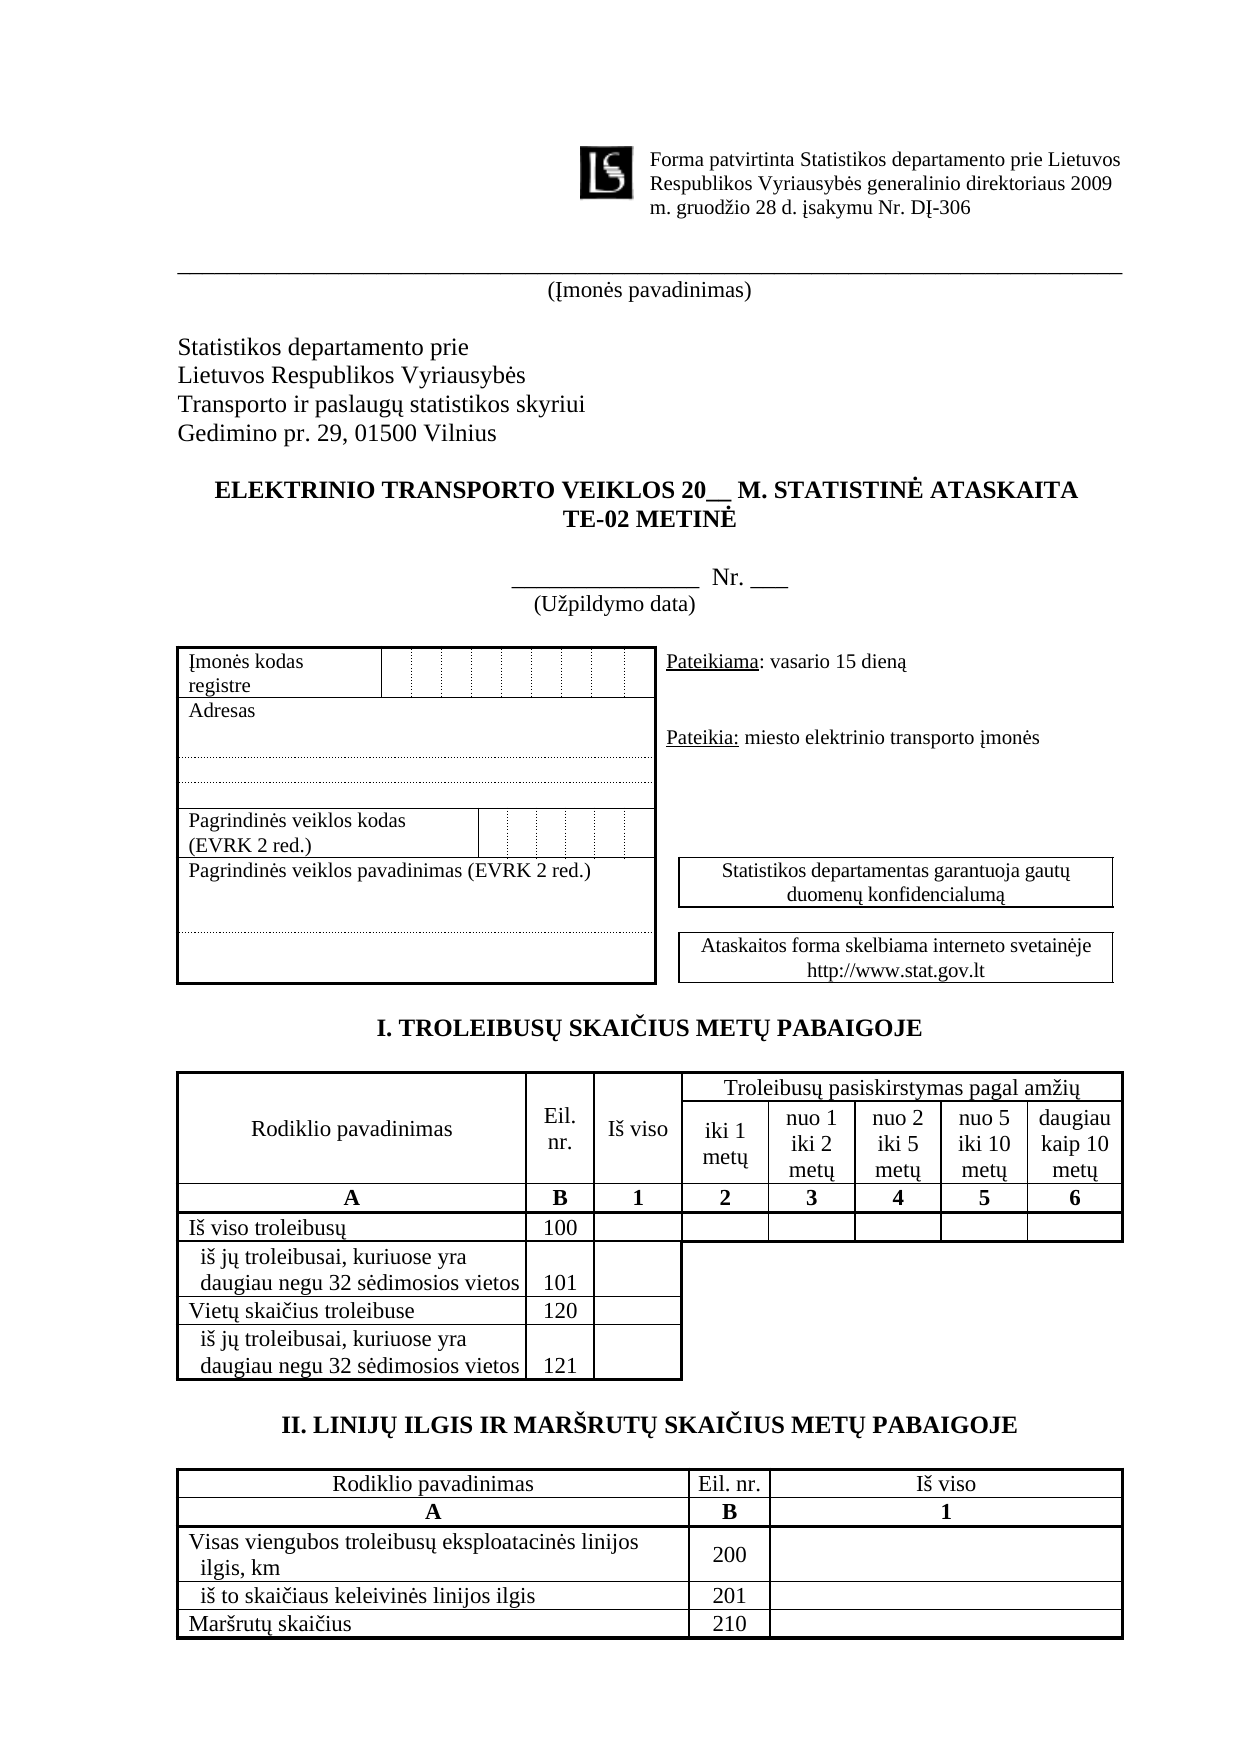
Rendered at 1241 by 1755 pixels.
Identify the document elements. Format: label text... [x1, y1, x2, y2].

table_cell Adresas [179, 698, 654, 757]
table_cell B [690, 1498, 769, 1525]
table_cell [768, 1296, 855, 1324]
table_cell [508, 809, 537, 857]
table_cell [683, 1296, 768, 1324]
table_cell [679, 908, 1113, 932]
table_cell iki 1 metų [683, 1102, 768, 1183]
table_cell [771, 1610, 1121, 1636]
table_cell 101 [527, 1242, 593, 1296]
table_cell [595, 1297, 680, 1324]
text Gedimino pr. 29, 01500 Vilnius [177, 418, 1122, 447]
table_header Iš viso [771, 1471, 1121, 1497]
table_cell [595, 1214, 681, 1240]
table_cell A [179, 1498, 688, 1525]
table_cell [657, 808, 1113, 857]
table_cell [179, 757, 654, 782]
table_cell Statistikos departamentas garantuoja gautų duomenų konfidencialumą [680, 858, 1112, 906]
table_cell [769, 1214, 854, 1240]
table_cell [1028, 1324, 1122, 1378]
table_cell [479, 809, 507, 857]
table_header Eil. nr. [527, 1074, 593, 1183]
table_cell 210 [690, 1610, 769, 1636]
table_header [472, 649, 502, 697]
text I. Troleibusų skaičius metų pabaigoje [177, 1013, 1122, 1042]
table_cell [941, 1243, 1027, 1296]
table_cell 1 [595, 1184, 681, 1211]
table_header Iš viso [595, 1074, 681, 1183]
table_cell [537, 809, 566, 857]
text (Užpildymo data) [533, 590, 1122, 617]
table_header [382, 649, 412, 697]
table_cell 6 [1028, 1184, 1121, 1211]
text Forma patvirtinta Statistikos departamento prie Lietuvos Respublikos Vyriausybės generalinio direktoriaus 2009 m. gruodžio 28 d. įsakymu Nr. DĮ-306 [649, 147, 1122, 219]
table_cell Iš viso troleibusų [179, 1214, 525, 1240]
table_cell [624, 809, 654, 857]
table_cell Visas viengubos troleibusų eksploatacinės linijos ilgis, km [179, 1528, 688, 1581]
table_cell [855, 1324, 941, 1378]
table_cell iš jų troleibusai, kuriuose yra daugiau negu 32 sėdimosios vietos [179, 1242, 525, 1296]
table_cell Maršrutų skaičius [179, 1610, 688, 1636]
table_cell [941, 1296, 1027, 1324]
text Lietuvos Respublikos Vyriausybės [177, 360, 1122, 389]
table_cell 120 [527, 1297, 593, 1324]
table_cell [1028, 1214, 1121, 1240]
table_header [412, 649, 442, 697]
table_header Rodiklio pavadinimas [179, 1074, 525, 1183]
table_cell 1 [771, 1498, 1121, 1525]
table_cell [683, 1324, 768, 1378]
table_cell 2 [683, 1184, 768, 1211]
table_cell Ataskaitos forma skelbiama interneto svetainėje http://www.stat.gov.lt [680, 933, 1112, 982]
table_header Eil. nr. [690, 1471, 769, 1497]
text TE-02 metinė [177, 504, 1122, 533]
table_header [624, 649, 654, 697]
table_header [592, 649, 624, 697]
text _______________ Nr. ___ [177, 562, 1122, 590]
table_cell [771, 1582, 1121, 1608]
table_cell [1028, 1296, 1122, 1324]
table_cell 100 [527, 1214, 593, 1240]
table_cell [683, 1243, 768, 1296]
table_cell [657, 932, 678, 982]
table_cell [855, 1296, 941, 1324]
text _ [177, 248, 1122, 273]
table_header Rodiklio pavadinimas [179, 1471, 688, 1497]
table_cell [179, 932, 654, 982]
table_cell [683, 1214, 768, 1240]
table_cell [942, 1214, 1027, 1240]
table_cell [179, 906, 654, 932]
table_cell [595, 809, 624, 857]
text Transporto ir paslaugų statistikos skyriui [177, 389, 1122, 418]
table_cell 4 [856, 1184, 940, 1211]
table_cell [771, 1528, 1121, 1581]
table_cell Pagrindinės veiklos pavadinimas (EVRK 2 red.) [179, 858, 654, 906]
table_cell [657, 857, 678, 906]
table_cell A [179, 1184, 525, 1211]
table_cell 121 [527, 1325, 593, 1378]
table_cell [768, 1243, 855, 1296]
table_cell Vietų skaičius troleibuse [179, 1297, 525, 1324]
table_cell [179, 782, 654, 807]
table_cell [657, 906, 679, 932]
table_cell Pateikia: miesto elektrinio transporto įmonės [657, 725, 1113, 807]
table_cell [856, 1214, 940, 1240]
table_cell [595, 1242, 680, 1296]
table_cell 200 [690, 1528, 769, 1581]
table_cell [1028, 1243, 1122, 1296]
table_header Pateikiama: vasario 15 dieną [657, 646, 1113, 725]
text II. Linijų ilgis ir maršrutų skaičius metų pabaigoje [177, 1410, 1122, 1439]
table_header Įmonės kodas registre [179, 649, 381, 697]
table_cell 5 [942, 1184, 1027, 1211]
table_header Troleibusų pasiskirstymas pagal amžių [683, 1074, 1121, 1100]
table_cell 201 [690, 1582, 769, 1608]
text (Įmonės pavadinimas) [177, 277, 1122, 303]
table_cell [941, 1324, 1027, 1378]
table_cell [595, 1325, 680, 1378]
text elektrinio transporto veiklos 20__ m. STATISTINĖ ataskaita [177, 475, 1122, 504]
table_header [532, 649, 562, 697]
table_cell nuo 5 iki 10 metų [942, 1102, 1027, 1183]
text Statistikos departamento prie [177, 332, 1122, 360]
table_header [502, 649, 532, 697]
table_cell 3 [769, 1184, 854, 1211]
table_header [442, 649, 472, 697]
table_cell daugiau kaip 10 metų [1028, 1102, 1121, 1183]
table_cell [566, 809, 594, 857]
table_header [562, 649, 592, 697]
table_cell iš to skaičiaus keleivinės linijos ilgis [179, 1582, 688, 1608]
table_cell nuo 1 iki 2 metų [769, 1102, 854, 1183]
table_cell nuo 2 iki 5 metų [856, 1102, 940, 1183]
table_cell Pagrindinės veiklos kodas (EVRK 2 red.) [179, 809, 478, 857]
table_cell [768, 1324, 855, 1378]
table_cell [855, 1243, 941, 1296]
table_cell B [527, 1184, 593, 1211]
table_cell iš jų troleibusai, kuriuose yra daugiau negu 32 sėdimosios vietos [179, 1325, 525, 1378]
